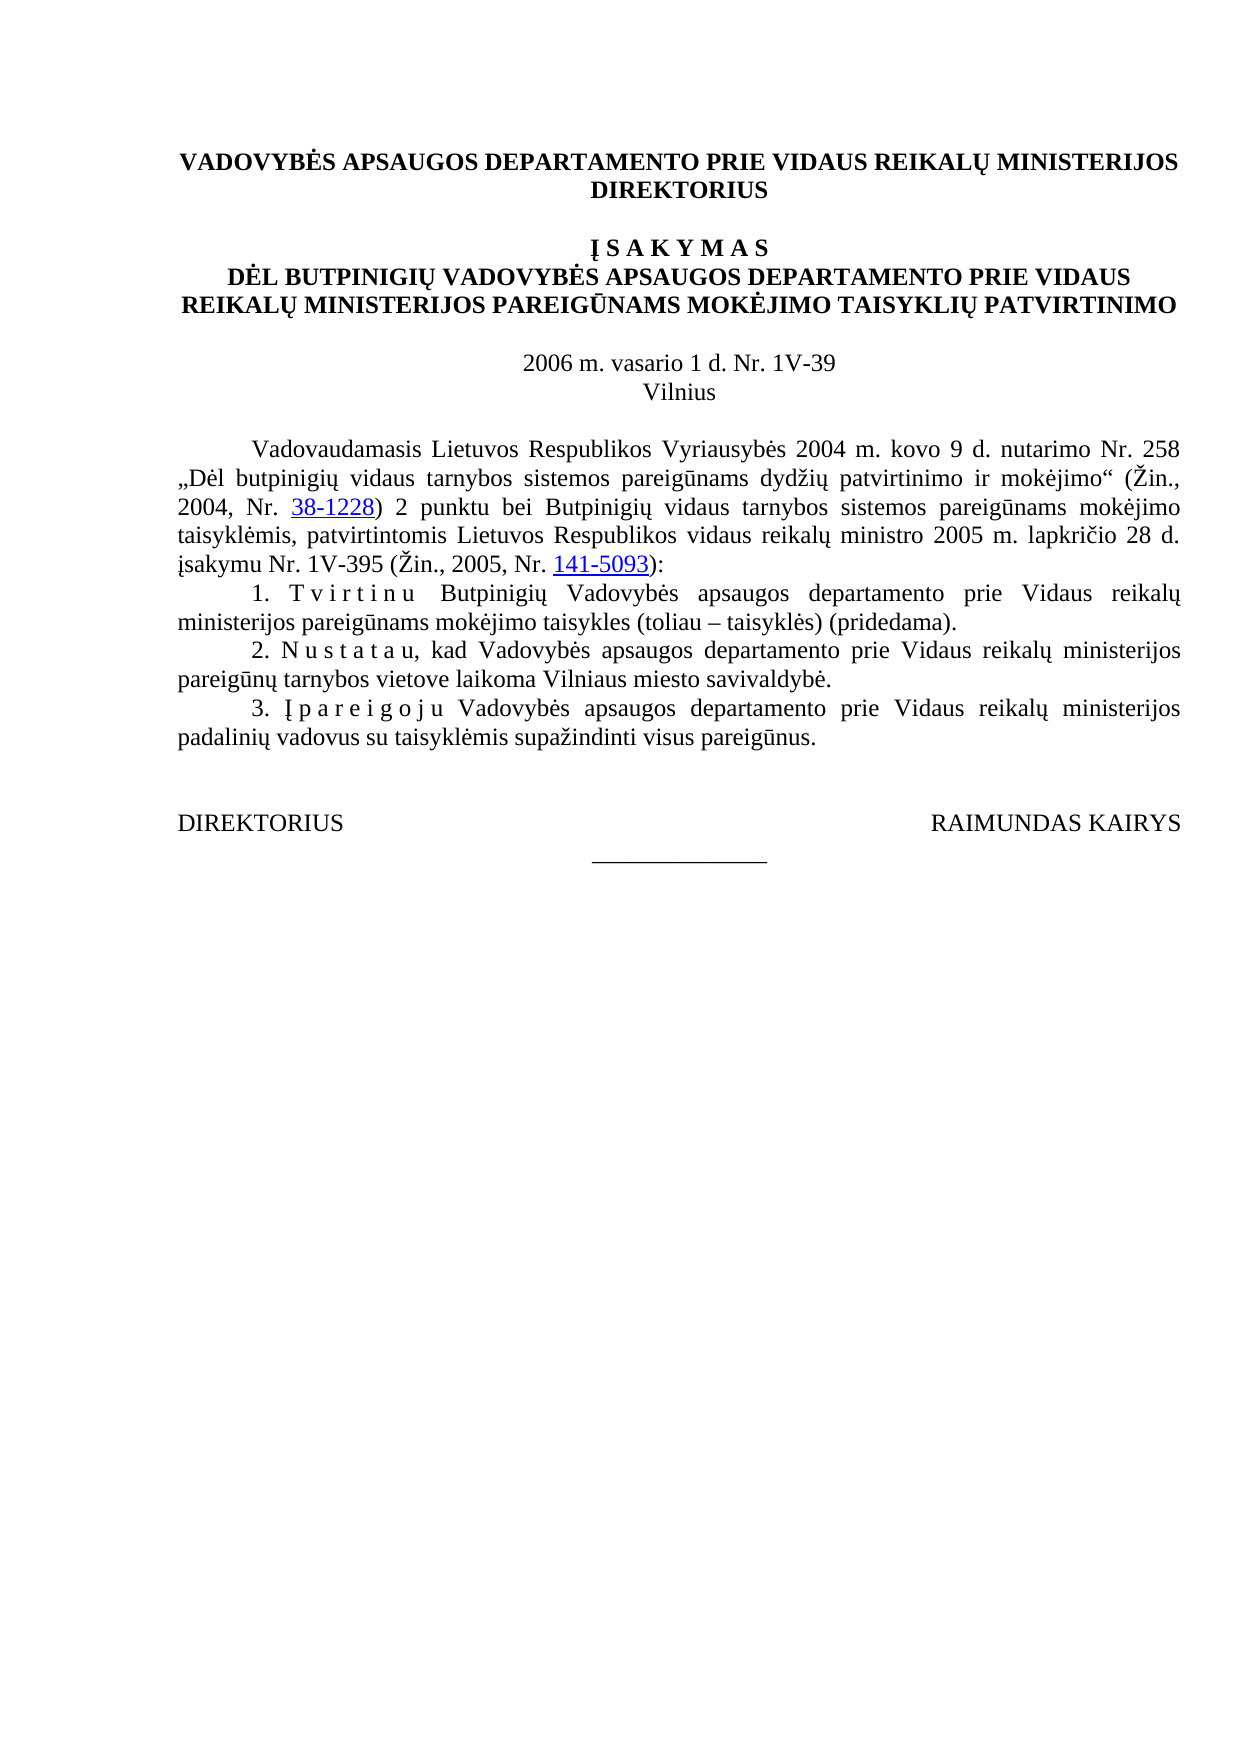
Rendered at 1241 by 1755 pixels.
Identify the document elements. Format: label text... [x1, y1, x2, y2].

text DĖL BUTPINIGIŲ VADOVYBĖS APSAUGOS DEPARTAMENTO PRIE VIDAUS REIKALŲ MINISTERIJOS PAREIGŪNAMS MOKĖJIMO TAISYKLIŲ PATVIRTINIMO [177, 262, 1181, 319]
text DIREKTORIUS RAIMUNDAS KAIRYS [177, 808, 1181, 837]
text ______________ [177, 837, 1181, 866]
text VADOVYBĖS APSAUGOS DEPARTAMENTO PRIE VIDAUS REIKALŲ MINISTERIJOS DIREKTORIUS [177, 147, 1181, 204]
text Vadovaudamasis Lietuvos Respublikos Vyriausybės 2004 m. kovo 9 d. nutarimo Nr. 258 „Dėl butpinigių vidaus tarnybos sistemos pareigūnams dydžių patvirtinimo ir mokėjimo“ (Žin., 2004, Nr. 38-1228) 2 punktu bei Butpinigių vidaus tarnybos sistemos pareigūnams mokėjimo taisyklėmis, patvirtintomis Lietuvos Respublikos vidaus reikalų ministro 2005 m. lapkričio 28 d. įsakymu Nr. 1V-395 (Žin., 2005, Nr. 141-5093): [177, 434, 1181, 578]
text 3. Įpareigoju Vadovybės apsaugos departamento prie Vidaus reikalų ministerijos padalinių vadovus su taisyklėmis supažindinti visus pareigūnus. [177, 693, 1181, 751]
text Į S A K Y M A S [177, 233, 1181, 262]
text Vilnius [177, 377, 1181, 406]
text 2006 m. vasario 1 d. Nr. 1V-39 [177, 348, 1181, 377]
text 2. Nustatau, kad Vadovybės apsaugos departamento prie Vidaus reikalų ministerijos pareigūnų tarnybos vietove laikoma Vilniaus miesto savivaldybė. [177, 636, 1181, 693]
text 1. Tvirtinu Butpinigių Vadovybės apsaugos departamento prie Vidaus reikalų ministerijos pareigūnams mokėjimo taisykles (toliau – taisyklės) (pridedama). [177, 578, 1181, 636]
